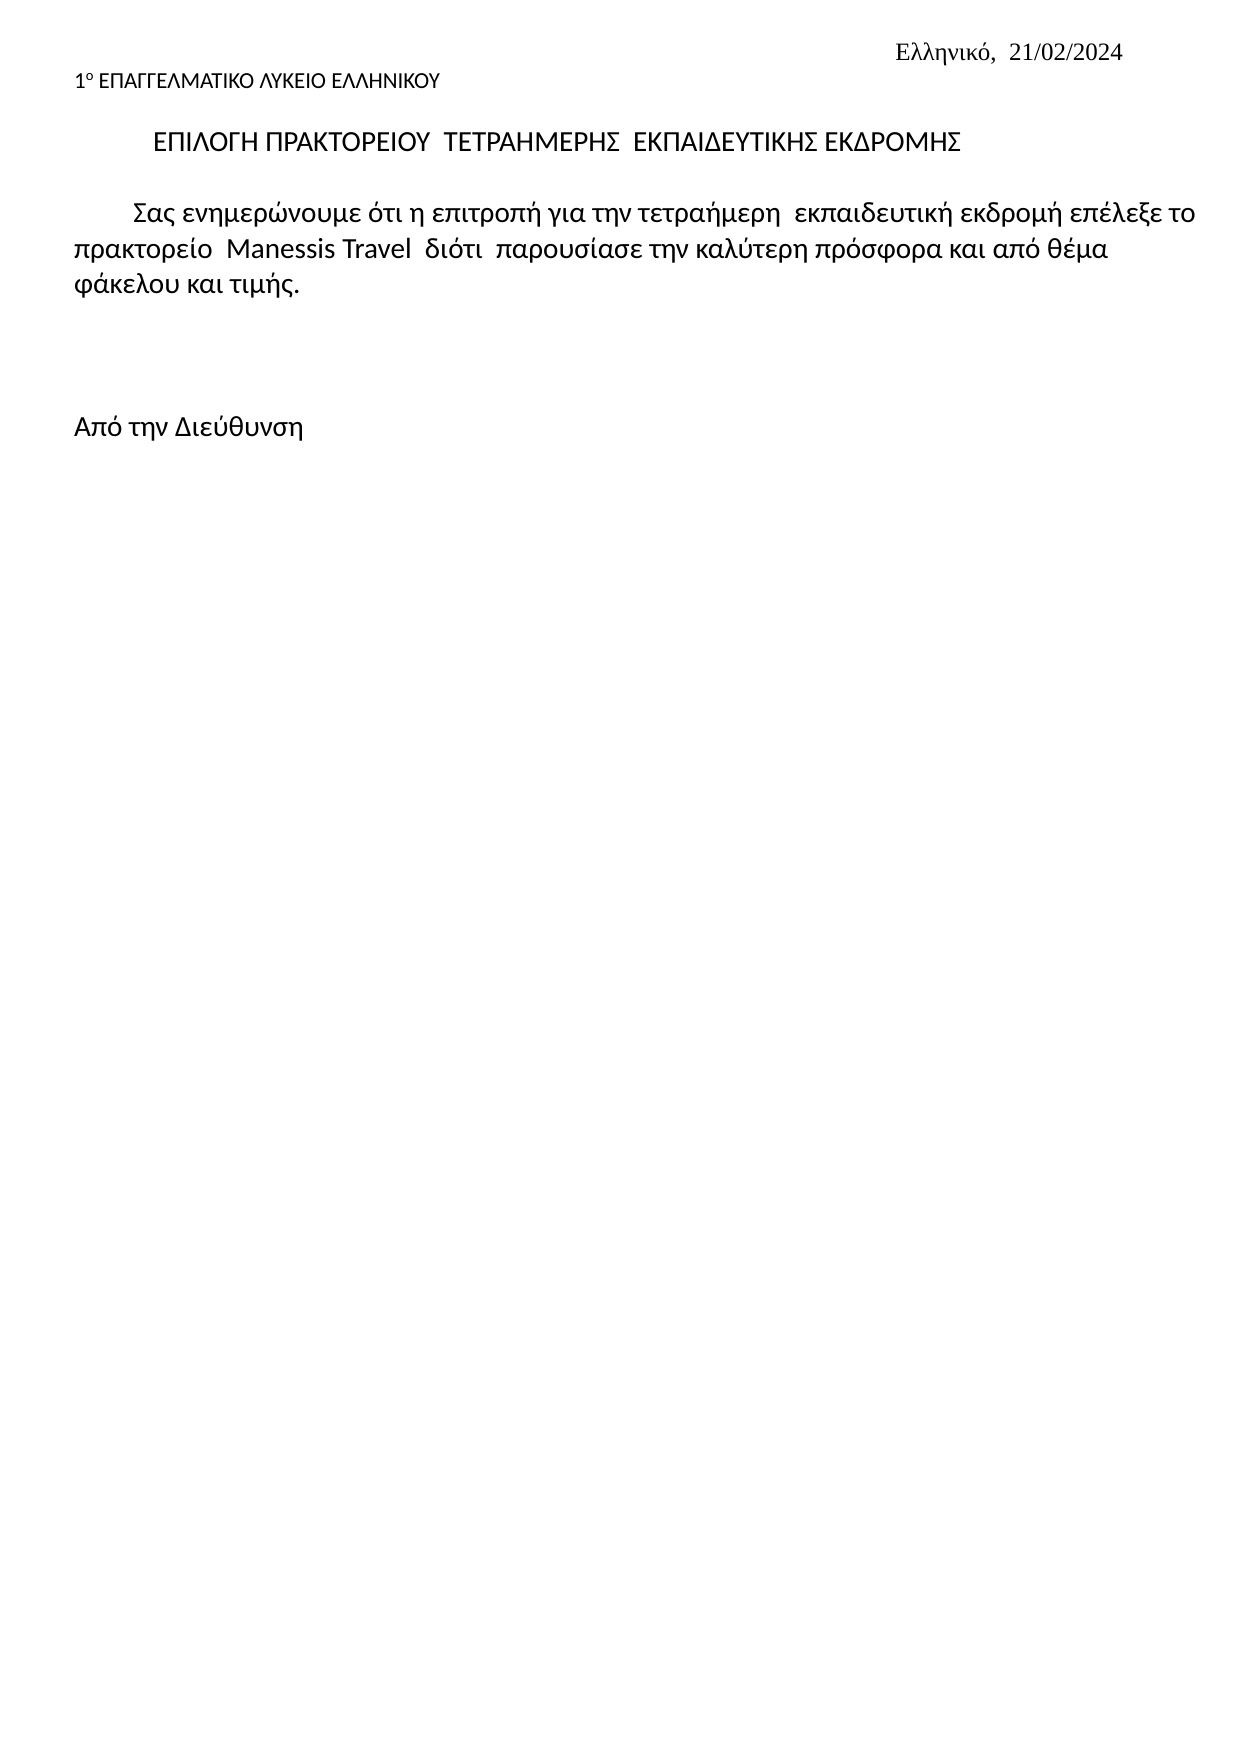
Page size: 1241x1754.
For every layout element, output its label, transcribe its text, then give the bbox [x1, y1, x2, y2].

text ΕΠΙΛΟΓΗ ΠΡΑΚΤΟΡΕΙΟΥ ΤΕΤΡΑΗΜΕΡΗΣ ΕΚΠΑΙΔΕΥΤΙΚΗΣ ΕΚΔΡΟΜΗΣ [74, 123, 1218, 159]
text Σας ενημερώνουμε ότι η επιτροπή για την τετραήμερη εκπαιδευτική εκδρομή επέλεξε το πρακτορείο Manessis Travel διότι παρουσίασε την καλύτερη πρόσφορα και από θέμα φάκελου και τιμής. [74, 194, 1218, 301]
text Ελληνικό, 21/02/2024 [895, 37, 1159, 66]
text Από την Διεύθυνση [74, 408, 1218, 444]
text 1ο ΕΠΑΓΓΕΛΜΑΤΙΚΟ ΛΥΚΕΙΟ ΕΛΛΗΝΙΚΟΥ [74, 65, 895, 94]
